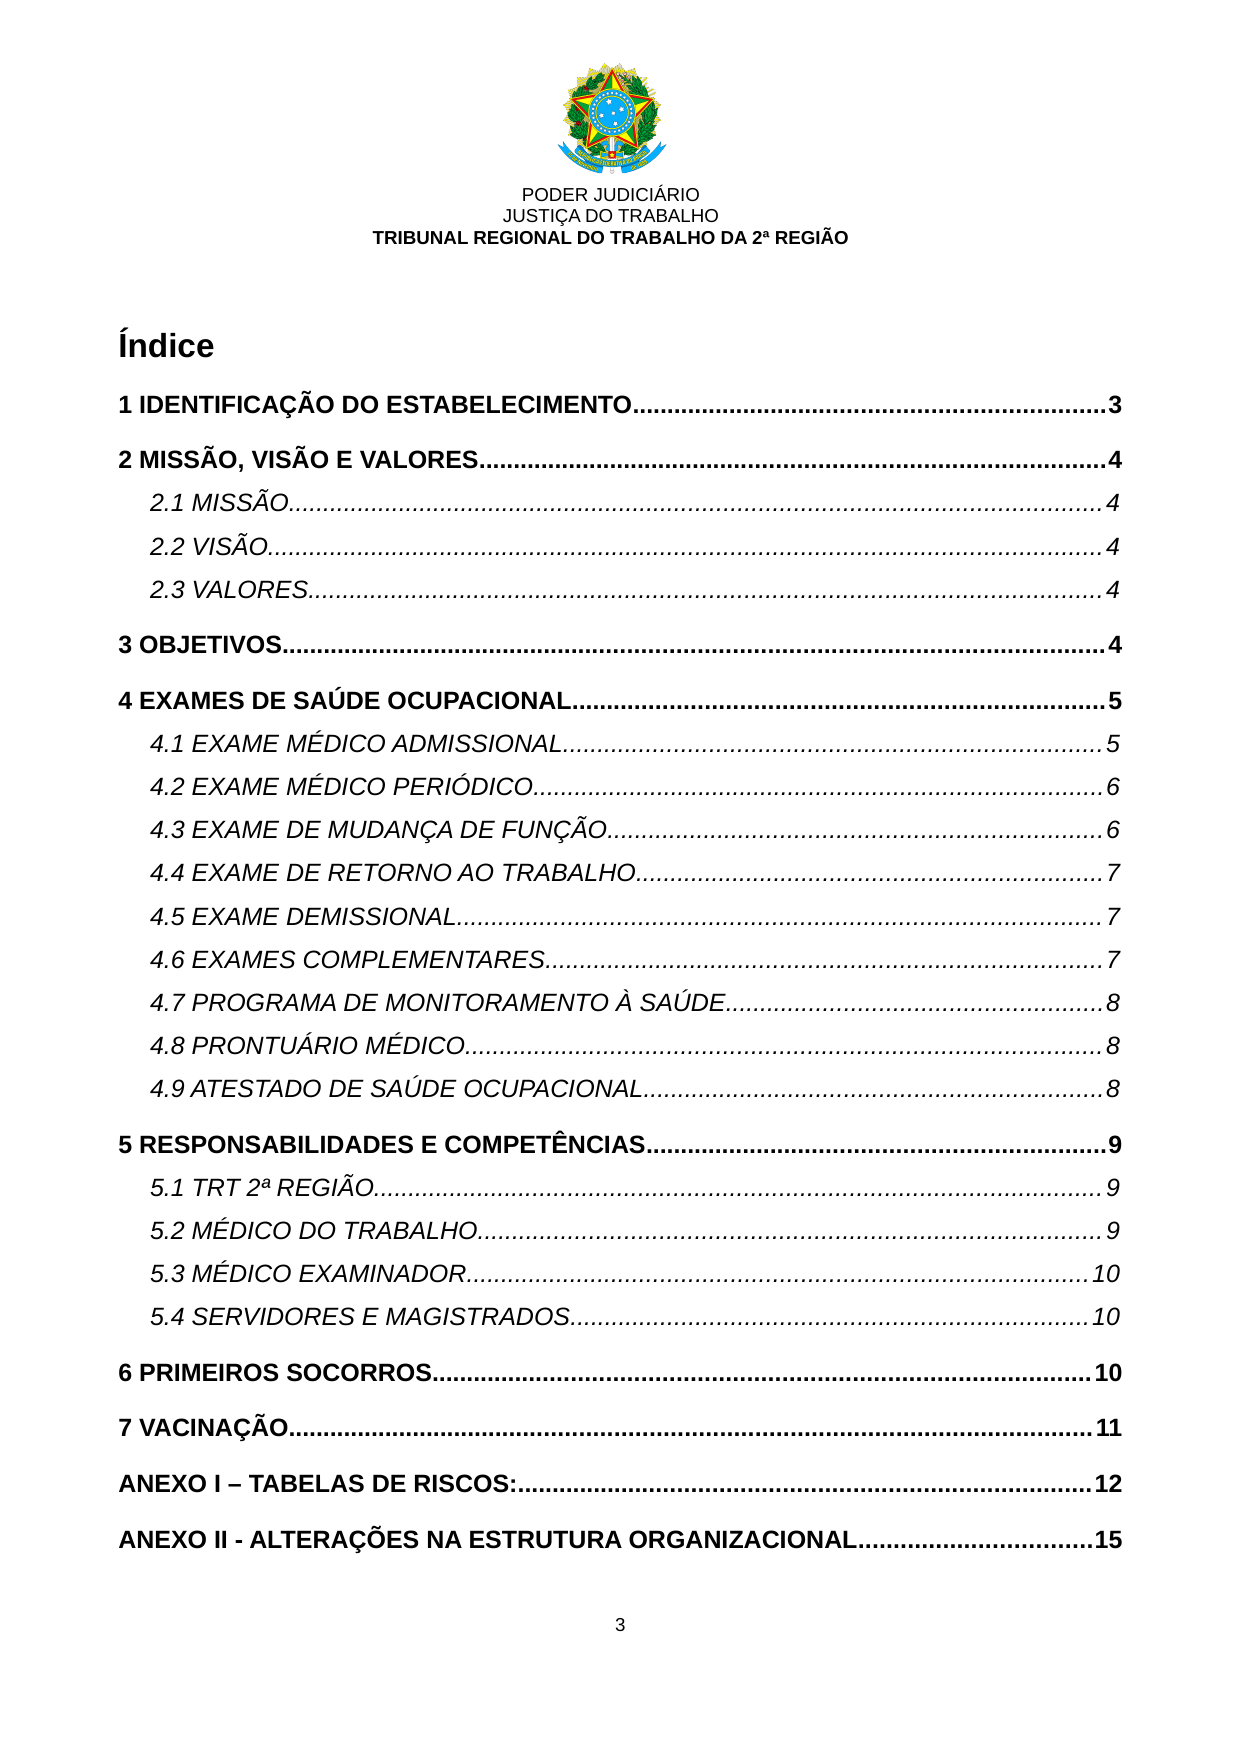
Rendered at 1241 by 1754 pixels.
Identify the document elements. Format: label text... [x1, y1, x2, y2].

text 4.6 EXAMES COMPLEMENTARES 7 [143, 945, 1122, 973]
text 4.9 ATESTADO DE SAÚDE OCUPACIONAL 8 [143, 1074, 1122, 1103]
text 6 PRIMEIROS SOCORROS 10 [118, 1358, 1122, 1387]
text 4.8 PRONTUÁRIO MÉDICO 8 [143, 1031, 1122, 1060]
text 4.3 EXAME DE MUDANÇA DE FUNÇÃO 6 [143, 815, 1122, 844]
text 4.5 EXAME DEMISSIONAL 7 [143, 902, 1122, 930]
text 4.4 EXAME DE RETORNO AO TRABALHO 7 [143, 858, 1122, 887]
text 4 EXAMES DE SAÚDE OCUPACIONAL 5 [118, 686, 1122, 715]
text 4.7 PROGRAMA DE MONITORAMENTO À SAÚDE 8 [143, 988, 1122, 1017]
text ANEXO II - ALTERAÇÕES NA ESTRUTURA ORGANIZACIONAL 15 [118, 1525, 1122, 1553]
text 1 IDENTIFICAÇÃO DO ESTABELECIMENTO 3 [118, 390, 1122, 418]
text 2.3 VALORES 4 [143, 575, 1122, 603]
text ANEXO I – TABELAS DE RISCOS: 12 [118, 1469, 1122, 1498]
text 5.3 MÉDICO EXAMINADOR 10 [143, 1259, 1122, 1288]
text 2.2 VISÃO 4 [143, 532, 1122, 560]
text 5 RESPONSABILIDADES E COMPETÊNCIAS 9 [118, 1130, 1122, 1158]
text 3 OBJETIVOS 4 [118, 630, 1122, 659]
text 2.1 MISSÃO 4 [143, 488, 1122, 517]
text 5.2 MÉDICO DO TRABALHO 9 [143, 1216, 1122, 1245]
text 4.2 EXAME MÉDICO PERIÓDICO 6 [143, 772, 1122, 801]
text 7 VACINAÇÃO 11 [118, 1413, 1122, 1442]
subtitle Índice [118, 326, 1122, 365]
text 4.1 EXAME MÉDICO ADMISSIONAL 5 [143, 729, 1122, 758]
text 5.1 TRT 2ª REGIÃO 9 [143, 1173, 1122, 1202]
text 2 MISSÃO, VISÃO E VALORES 4 [118, 445, 1122, 474]
text 5.4 SERVIDORES E MAGISTRADOS 10 [143, 1302, 1122, 1331]
